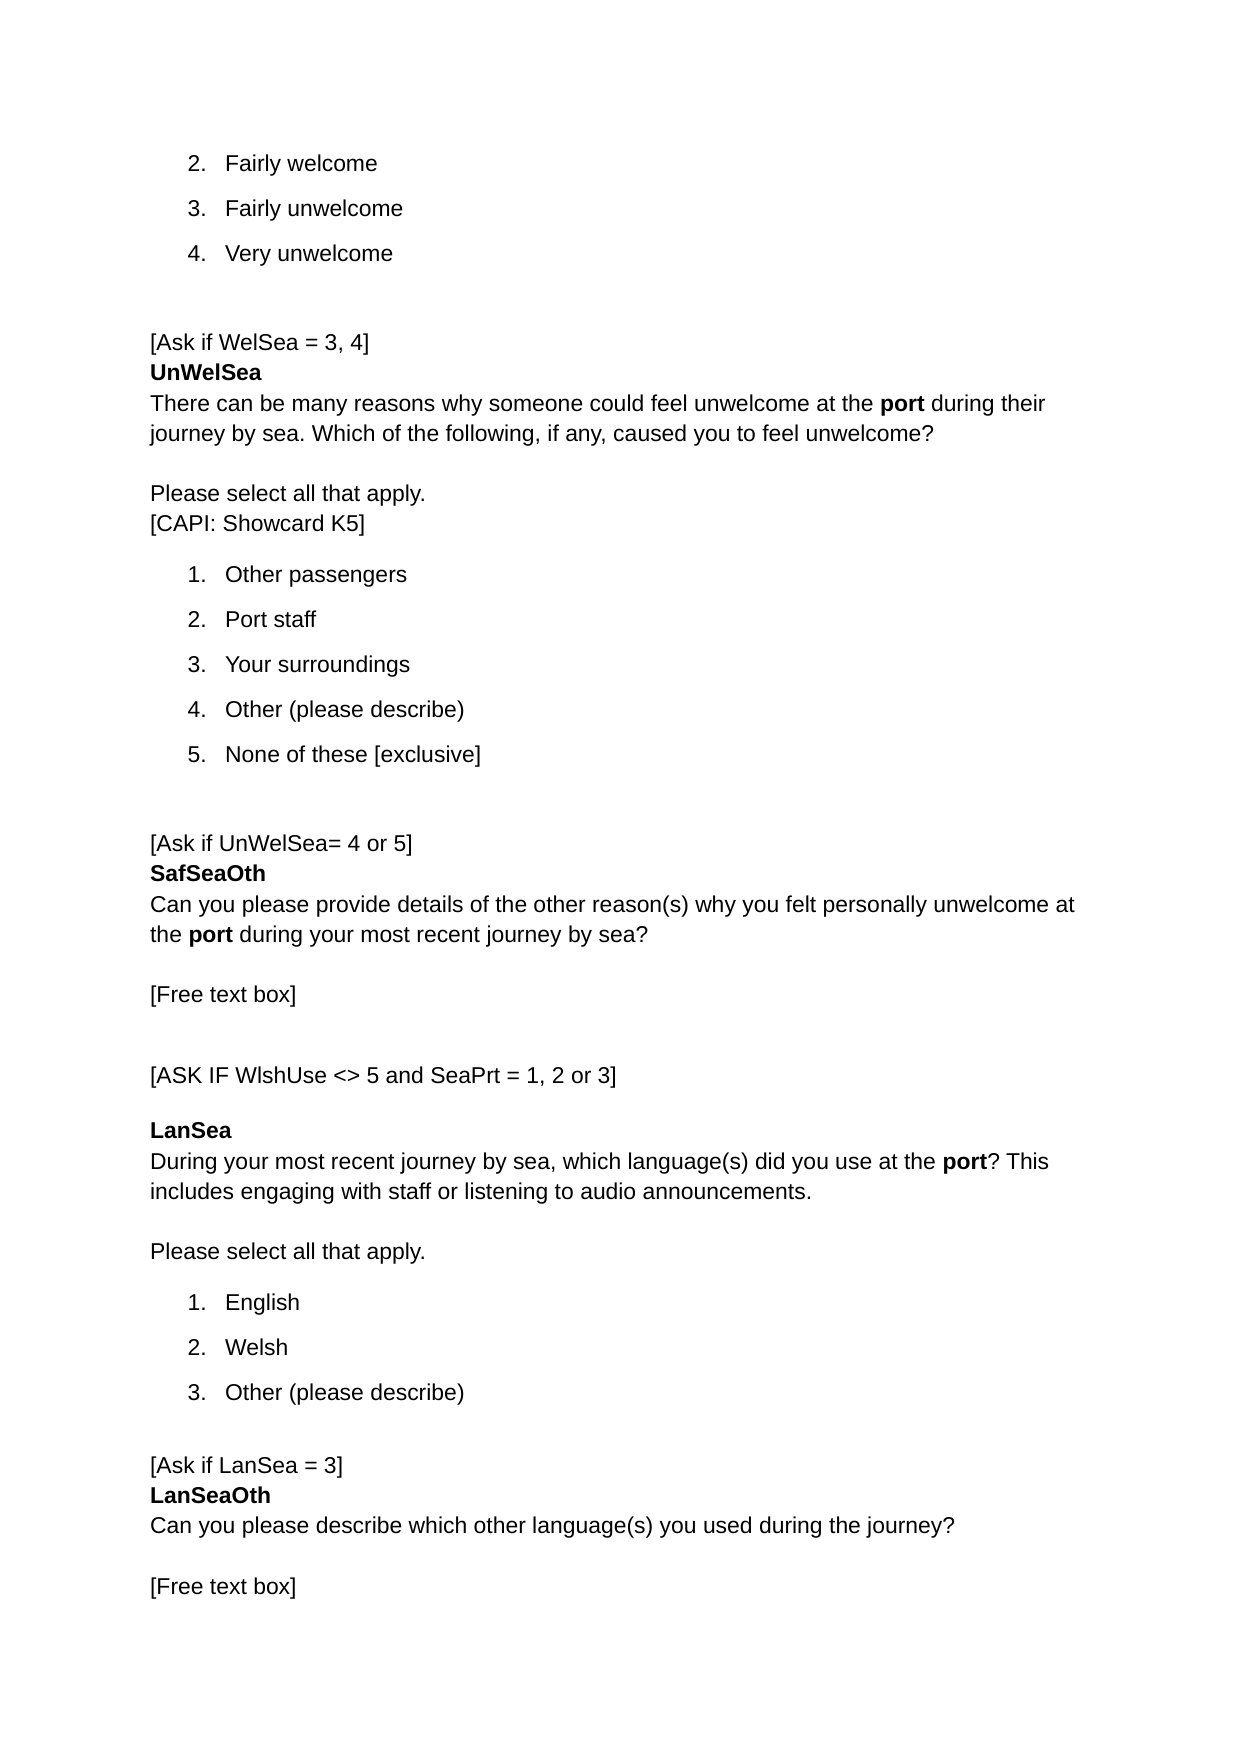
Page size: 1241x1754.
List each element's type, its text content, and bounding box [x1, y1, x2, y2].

list Other passengers [187, 561, 1090, 588]
list Your surroundings [187, 651, 1090, 677]
text [CAPI: Showcard K5] [150, 510, 1090, 537]
list Fairly unwelcome [187, 195, 1090, 221]
list Other (please describe) [187, 1379, 1090, 1405]
list Very unwelcome [187, 239, 1090, 266]
text Can you please describe which other language(s) you used during the journey? [150, 1512, 1090, 1539]
text SafSeaOth Can you please provide details of the other reason(s) why you felt personally unwelcome at the port during your most recent journey by sea? [150, 860, 1090, 947]
text LanSea [150, 1117, 1090, 1144]
text [Ask if WelSea = 3, 4] [150, 329, 1090, 356]
list Other (please describe) [187, 696, 1090, 722]
list None of these [exclusive] [187, 741, 1090, 767]
list Welsh [187, 1334, 1090, 1361]
text LanSeaOth [150, 1482, 1090, 1508]
text [Free text box] [150, 981, 1090, 1008]
text UnWelSea [150, 359, 1090, 386]
text [Ask if LanSea = 3] [150, 1452, 1090, 1478]
text [ASK IF WlshUse <> 5 and SeaPrt = 1, 2 or 3] [150, 1062, 1090, 1089]
text Please select all that apply. [150, 1238, 1090, 1265]
text [Ask if UnWelSea= 4 or 5] [150, 830, 1090, 857]
text Please select all that apply. [150, 480, 1090, 507]
list English [187, 1289, 1090, 1316]
text There can be many reasons why someone could feel unwelcome at the port during their journey by sea. Which of the following, if any, caused you to feel unwelcome? [150, 389, 1090, 446]
list Fairly welcome [187, 150, 1090, 176]
text During your most recent journey by sea, which language(s) did you use at the port? This includes engaging with staff or listening to audio announcements. [150, 1148, 1090, 1204]
list Port staff [187, 606, 1090, 633]
text [Free text box] [150, 1573, 1090, 1599]
